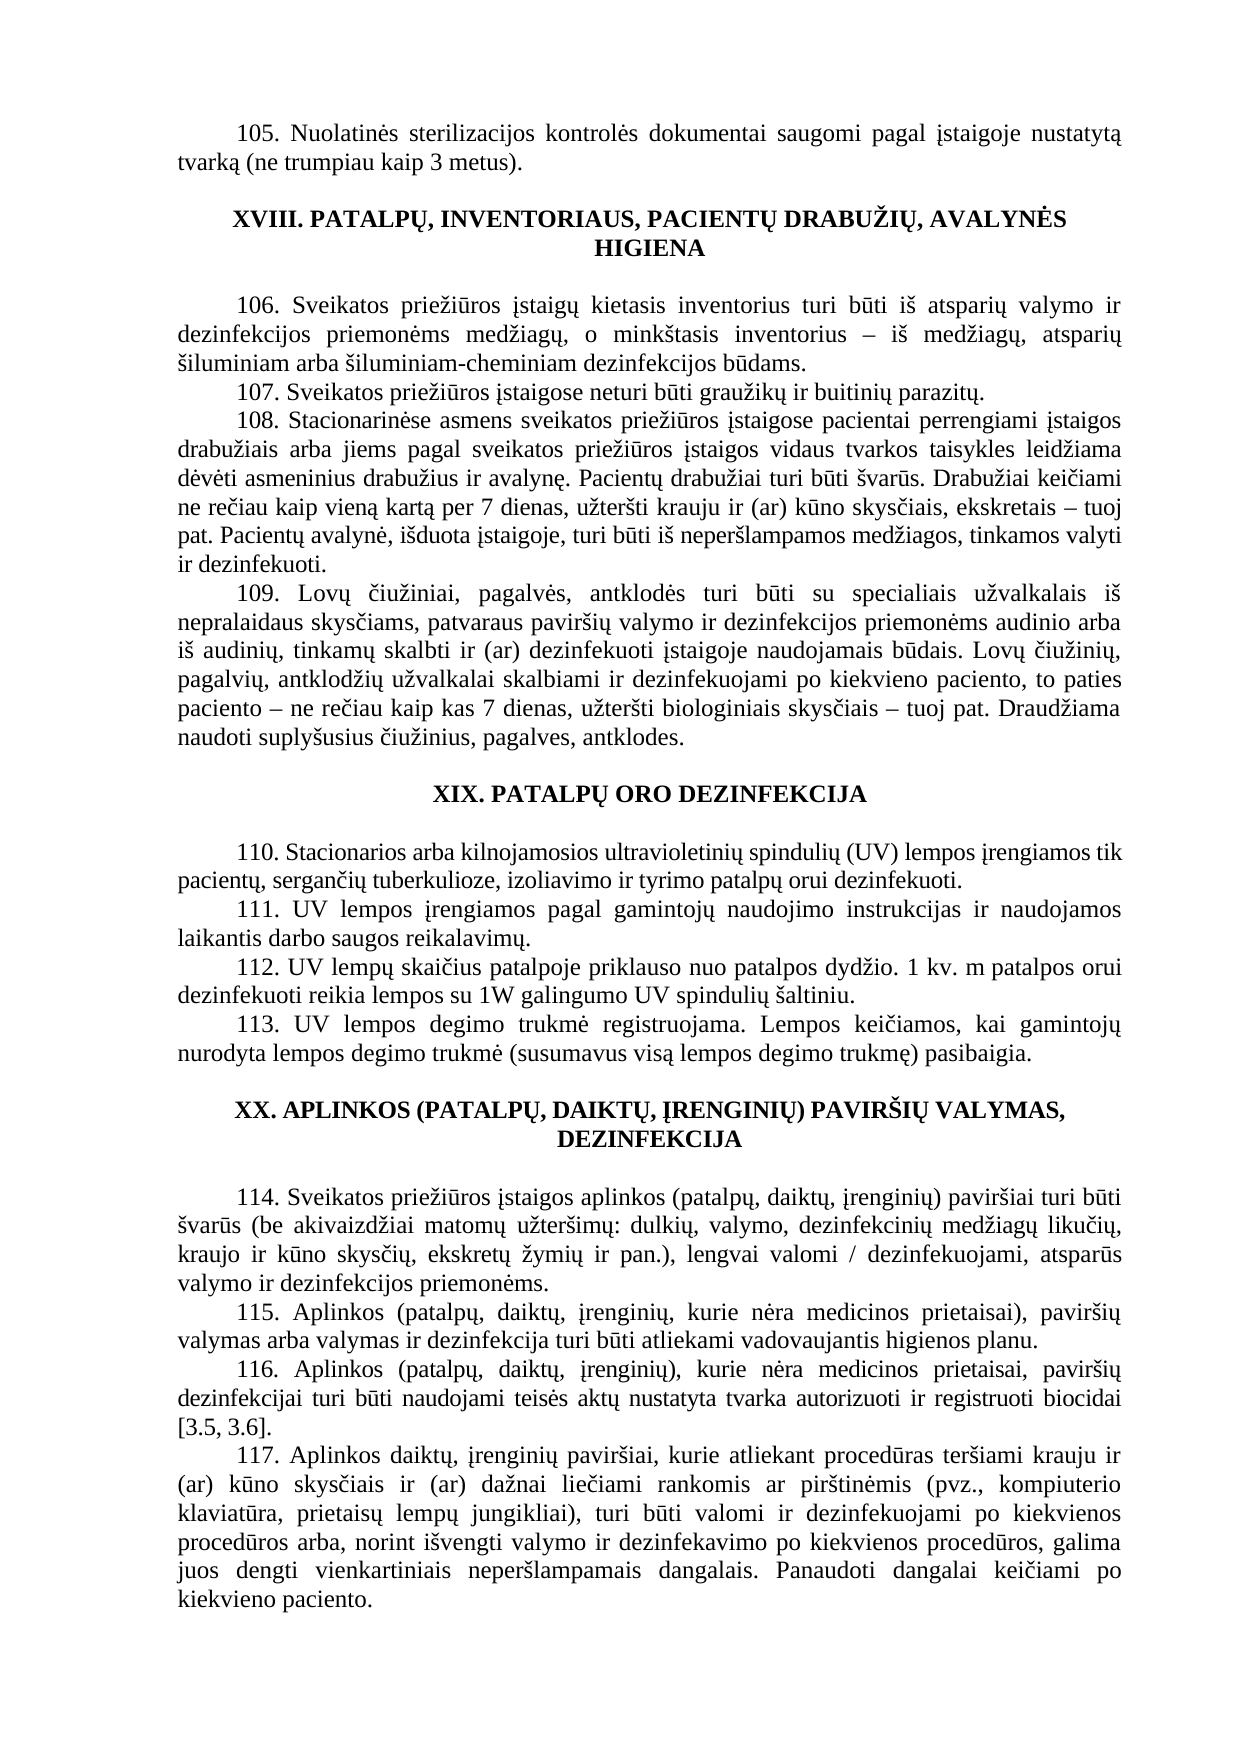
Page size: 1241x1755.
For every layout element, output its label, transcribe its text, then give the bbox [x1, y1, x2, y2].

text XIX. PATALPŲ ORO DEZINFEKCIJA [177, 779, 1122, 808]
text 105. Nuolatinės sterilizacijos kontrolės dokumentai saugomi pagal įstaigoje nustatytą tvarką (ne trumpiau kaip 3 metus). [177, 118, 1122, 176]
text 117. Aplinkos daiktų, įrenginių paviršiai, kurie atliekant procedūras teršiami krauju ir (ar) kūno skysčiais ir (ar) dažnai liečiami rankomis ar pirštinėmis (pvz., kompiuterio klaviatūra, prietaisų lempų jungikliai), turi būti valomi ir dezinfekuojami po kiekvienos procedūros arba, norint išvengti valymo ir dezinfekavimo po kiekvienos procedūros, galima juos dengti vienkartiniais neperšlampamais dangalais. Panaudoti dangalai keičiami po kiekvieno paciento. [177, 1441, 1122, 1613]
text 114. Sveikatos priežiūros įstaigos aplinkos (patalpų, daiktų, įrenginių) paviršiai turi būti švarūs (be akivaizdžiai matomų užteršimų: dulkių, valymo, dezinfekcinių medžiagų likučių, kraujo ir kūno skysčių, ekskretų žymių ir pan.), lengvai valomi / dezinfekuojami, atsparūs valymo ir dezinfekcijos priemonėms. [177, 1182, 1122, 1297]
text 112. UV lempų skaičius patalpoje priklauso nuo patalpos dydžio. 1 kv. m patalpos orui dezinfekuoti reikia lempos su 1W galingumo UV spindulių šaltiniu. [177, 952, 1122, 1009]
text XVIII. PATALPŲ, INVENTORIAUS, PACIENTŲ DRABUŽIŲ, AVALYNĖS HIGIENA [177, 204, 1122, 262]
text 113. UV lempos degimo trukmė registruojama. Lempos keičiamos, kai gamintojų nurodyta lempos degimo trukmė (susumavus visą lempos degimo trukmę) pasibaigia. [177, 1009, 1122, 1067]
text 108. Stacionarinėse asmens sveikatos priežiūros įstaigose pacientai perrengiami įstaigos drabužiais arba jiems pagal sveikatos priežiūros įstaigos vidaus tvarkos taisykles leidžiama dėvėti asmeninius drabužius ir avalynę. Pacientų drabužiai turi būti švarūs. Drabužiai keičiami ne rečiau kaip vieną kartą per 7 dienas, užteršti krauju ir (ar) kūno skysčiais, ekskretais – tuoj pat. Pacientų avalynė, išduota įstaigoje, turi būti iš neperšlampamos medžiagos, tinkamos valyti ir dezinfekuoti. [177, 406, 1122, 578]
text 115. Aplinkos (patalpų, daiktų, įrenginių, kurie nėra medicinos prietaisai), paviršių valymas arba valymas ir dezinfekcija turi būti atliekami vadovaujantis higienos planu. [177, 1297, 1122, 1354]
text 116. Aplinkos (patalpų, daiktų, įrenginių), kurie nėra medicinos prietaisai, paviršių dezinfekcijai turi būti naudojami teisės aktų nustatyta tvarka autorizuoti ir registruoti biocidai [3.5, 3.6]. [177, 1354, 1122, 1441]
text 111. UV lempos įrengiamos pagal gamintojų naudojimo instrukcijas ir naudojamos laikantis darbo saugos reikalavimų. [177, 894, 1122, 952]
text 106. Sveikatos priežiūros įstaigų kietasis inventorius turi būti iš atsparių valymo ir dezinfekcijos priemonėms medžiagų, o minkštasis inventorius – iš medžiagų, atsparių šiluminiam arba šiluminiam-cheminiam dezinfekcijos būdams. [177, 291, 1122, 377]
text 109. Lovų čiužiniai, pagalvės, antklodės turi būti su specialiais užvalkalais iš nepralaidaus skysčiams, patvaraus paviršių valymo ir dezinfekcijos priemonėms audinio arba iš audinių, tinkamų skalbti ir (ar) dezinfekuoti įstaigoje naudojamais būdais. Lovų čiužinių, pagalvių, antklodžių užvalkalai skalbiami ir dezinfekuojami po kiekvieno paciento, to paties paciento – ne rečiau kaip kas 7 dienas, užteršti biologiniais skysčiais – tuoj pat. Draudžiama naudoti suplyšusius čiužinius, pagalves, antklodes. [177, 578, 1122, 751]
text 110. Stacionarios arba kilnojamosios ultravioletinių spindulių (UV) lempos įrengiamos tik pacientų, sergančių tuberkulioze, izoliavimo ir tyrimo patalpų orui dezinfekuoti. [177, 837, 1122, 894]
text XX. APLINKOS (PATALPŲ, DAIKTŲ, ĮRENGINIŲ) PAVIRŠIŲ VALYMAS, DEZINFEKCIJA [177, 1096, 1122, 1153]
text 107. Sveikatos priežiūros įstaigose neturi būti graužikų ir buitinių parazitų. [177, 377, 1122, 406]
